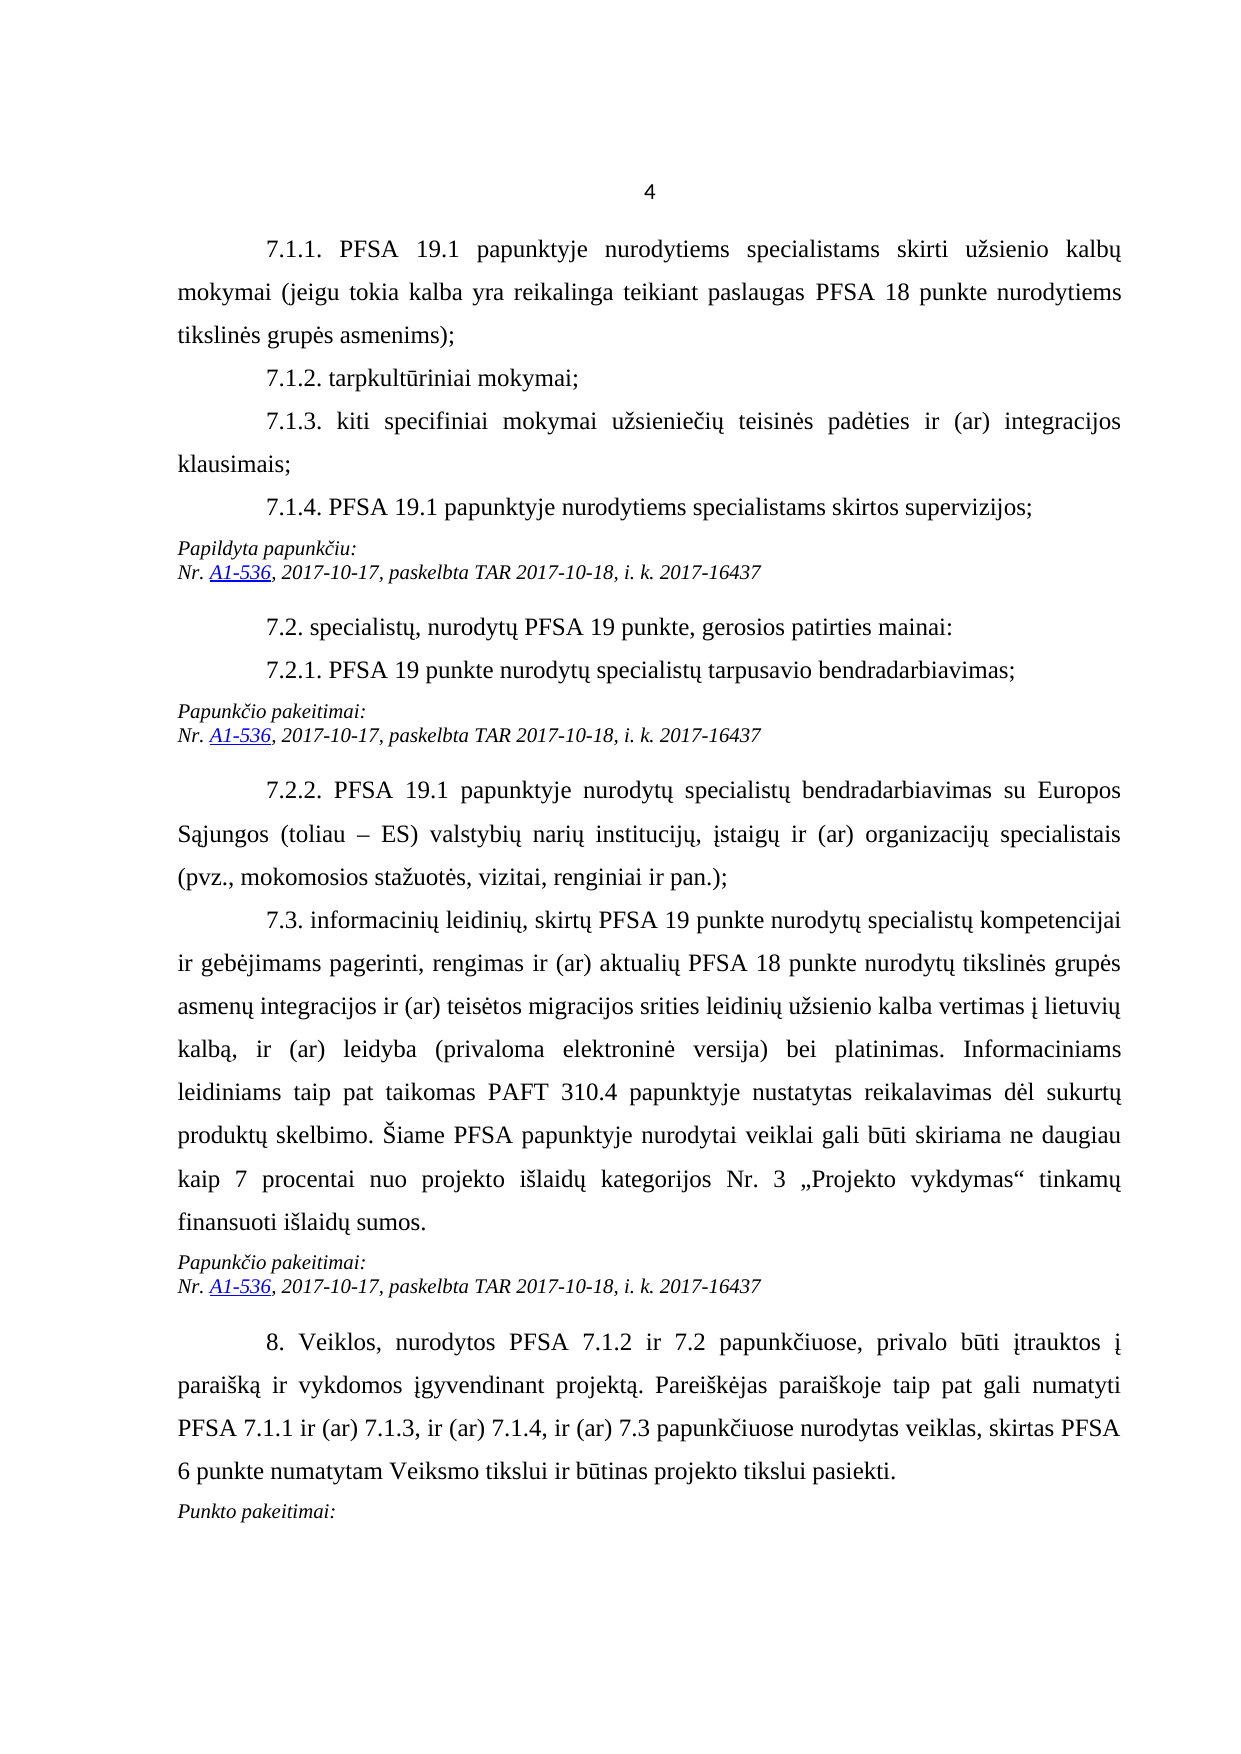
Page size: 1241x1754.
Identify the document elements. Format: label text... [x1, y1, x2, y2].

text 7.1.4. PFSA 19.1 papunktyje nurodytiems specialistams skirtos supervizijos; [177, 492, 1122, 521]
text 7.3. informacinių leidinių, skirtų PFSA 19 punkte nurodytų specialistų kompetencijai ir gebėjimams pagerinti, rengimas ir (ar) aktualių PFSA 18 punkte nurodytų tikslinės grupės asmenų integracijos ir (ar) teisėtos migracijos srities leidinių užsienio kalba vertimas į lietuvių kalbą, ir (ar) leidyba (privaloma elektroninė versija) bei platinimas. Informaciniams leidiniams taip pat taikomas PAFT 310.4 papunktyje nustatytas reikalavimas dėl sukurtų produktų skelbimo. Šiame PFSA papunktyje nurodytai veiklai gali būti skiriama ne daugiau kaip 7 procentai nuo projekto išlaidų kategorijos Nr. 3 „Projekto vykdymas“ tinkamų finansuoti išlaidų sumos. [177, 905, 1122, 1236]
text Papunkčio pakeitimai: [177, 699, 1122, 723]
text Papunkčio pakeitimai: [177, 1250, 1122, 1274]
text 7.2.1. PFSA 19 punkte nurodytų specialistų tarpusavio bendradarbiavimas; [177, 656, 1122, 684]
text Punkto pakeitimai: [177, 1499, 1122, 1523]
text Nr. A1-536, 2017-10-17, paskelbta TAR 2017-10-18, i. k. 2017-16437 [177, 723, 1122, 747]
text Nr. A1-536, 2017-10-17, paskelbta TAR 2017-10-18, i. k. 2017-16437 [177, 1274, 1122, 1298]
text 7.1.3. kiti specifiniai mokymai užsieniečių teisinės padėties ir (ar) integracijos klausimais; [177, 406, 1122, 478]
text 7.1.1. PFSA 19.1 papunktyje nurodytiems specialistams skirti užsienio kalbų mokymai (jeigu tokia kalba yra reikalinga teikiant paslaugas PFSA 18 punkte nurodytiems tikslinės grupės asmenims); [177, 234, 1122, 349]
text 8. Veiklos, nurodytos PFSA 7.1.2 ir 7.2 papunkčiuose, privalo būti įtrauktos į paraišką ir vykdomos įgyvendinant projektą. Pareiškėjas paraiškoje taip pat gali numatyti PFSA 7.1.1 ir (ar) 7.1.3, ir (ar) 7.1.4, ir (ar) 7.3 papunkčiuose nurodytas veiklas, skirtas PFSA 6 punkte numatytam Veiksmo tikslui ir būtinas projekto tikslui pasiekti. [177, 1327, 1122, 1485]
text 7.2. specialistų, nurodytų PFSA 19 punkte, gerosios patirties mainai: [177, 612, 1122, 641]
text 7.2.2. PFSA 19.1 papunktyje nurodytų specialistų bendradarbiavimas su Europos Sąjungos (toliau – ES) valstybių narių institucijų, įstaigų ir (ar) organizacijų specialistais (pvz., mokomosios stažuotės, vizitai, renginiai ir pan.); [177, 776, 1122, 891]
text 7.1.2. tarpkultūriniai mokymai; [177, 363, 1122, 392]
text Papildyta papunkčiu: [177, 536, 1122, 559]
text Nr. A1-536, 2017-10-17, paskelbta TAR 2017-10-18, i. k. 2017-16437 [177, 559, 1122, 584]
